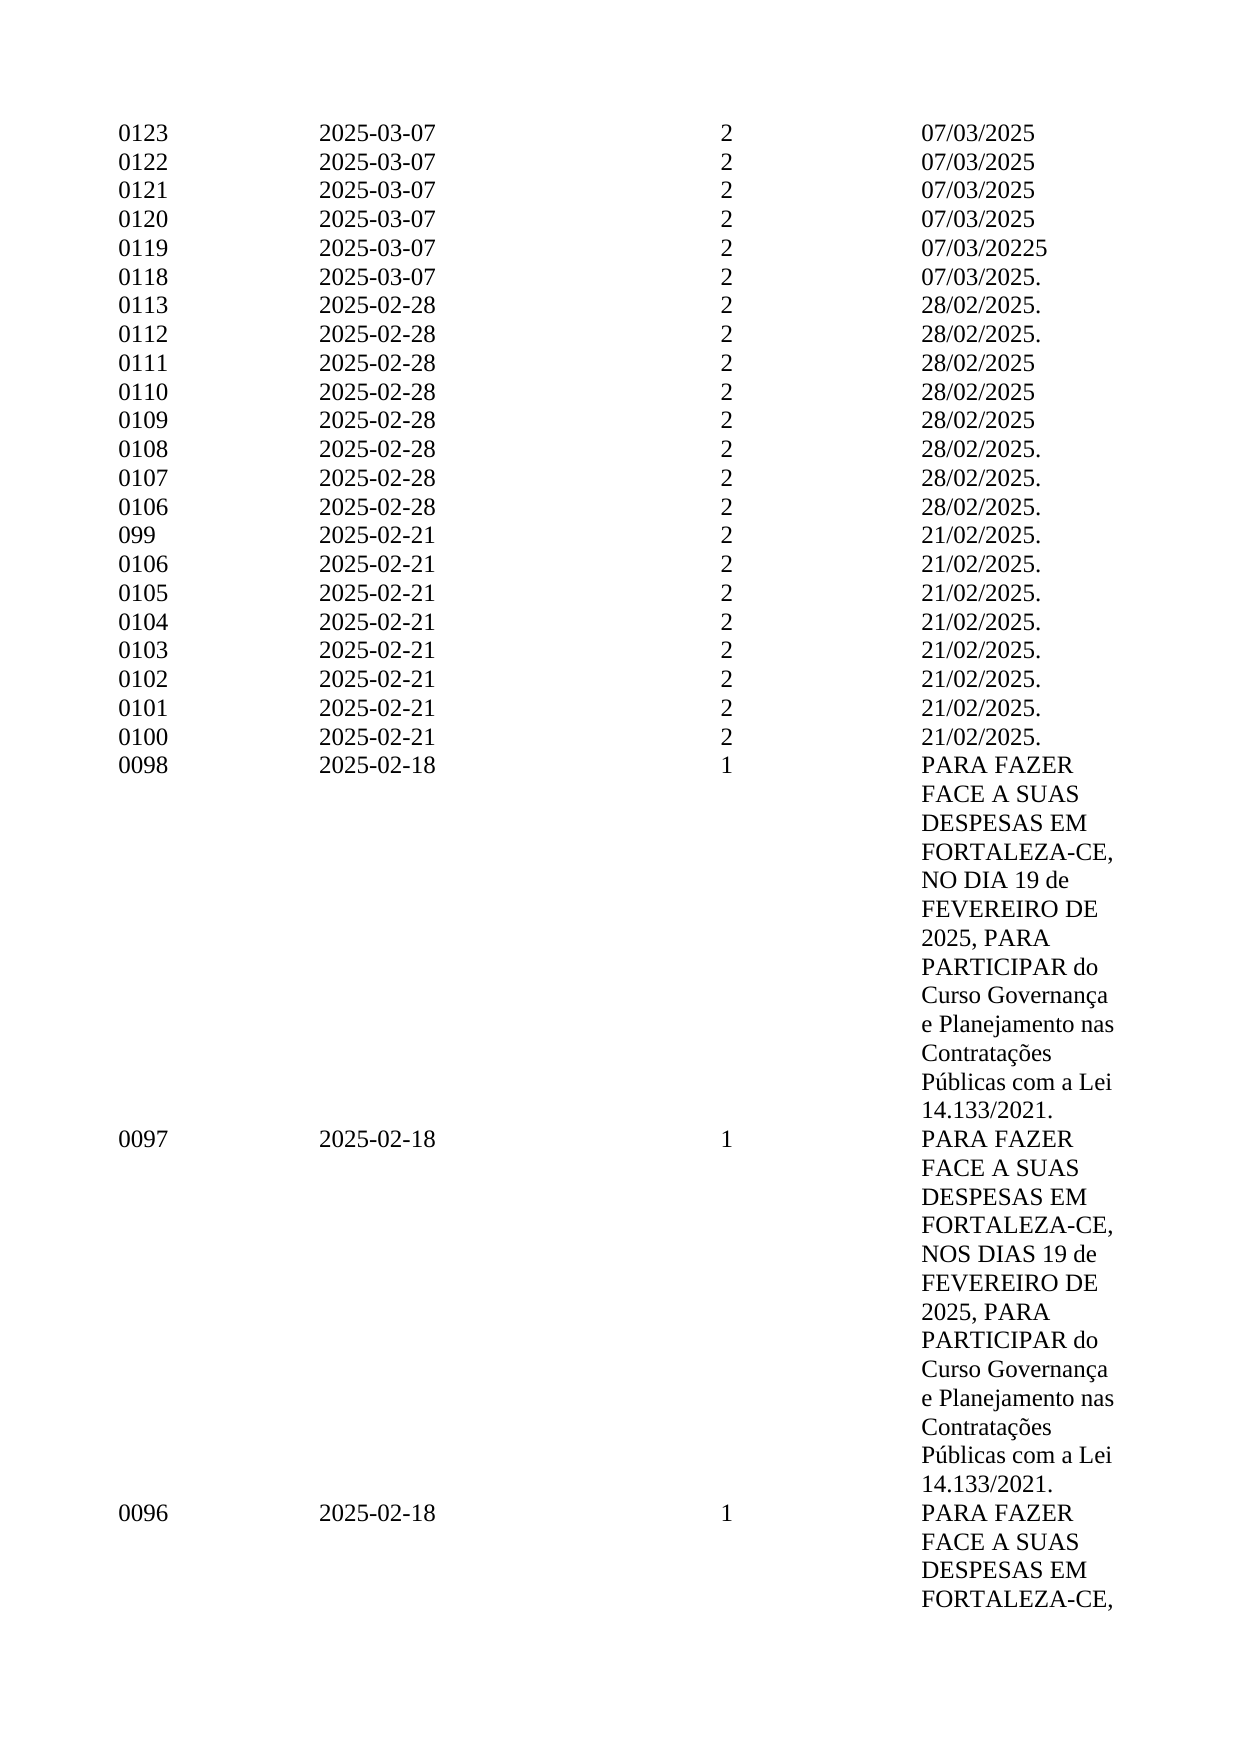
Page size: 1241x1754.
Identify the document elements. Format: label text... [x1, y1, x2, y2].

table_cell [520, 492, 720, 521]
table_cell [520, 262, 720, 291]
table_cell 0121 [118, 176, 319, 204]
table_cell 2 [720, 118, 921, 147]
table_cell 2025-02-28 [319, 492, 519, 521]
table_cell 2025-02-28 [319, 406, 519, 434]
table_cell 2 [720, 176, 921, 204]
table_cell 2025-02-21 [319, 693, 519, 722]
table_cell [520, 233, 720, 262]
table_cell [520, 722, 720, 751]
table_cell 07/03/2025 [921, 176, 1122, 204]
table_cell PARA FAZER FACE A SUAS DESPESAS EM FORTALEZA-CE, [921, 1498, 1122, 1613]
table_cell 2 [720, 204, 921, 233]
table_cell 2 [720, 607, 921, 636]
table_cell 07/03/2025 [921, 204, 1122, 233]
table_cell 0120 [118, 204, 319, 233]
table_cell [520, 463, 720, 492]
table_cell [520, 607, 720, 636]
table_cell 2025-02-18 [319, 1498, 519, 1613]
table_cell 2025-03-07 [319, 233, 519, 262]
table_cell 2 [720, 521, 921, 549]
table_cell 21/02/2025. [921, 578, 1122, 607]
table_cell 0097 [118, 1124, 319, 1498]
table_cell 0096 [118, 1498, 319, 1613]
table_cell 21/02/2025. [921, 722, 1122, 751]
table_cell 2 [720, 636, 921, 664]
table_cell 2025-02-28 [319, 348, 519, 377]
table_cell 0109 [118, 406, 319, 434]
table_cell 0103 [118, 636, 319, 664]
table_cell 2025-03-07 [319, 204, 519, 233]
table_cell [520, 1124, 720, 1498]
table_cell [520, 434, 720, 463]
table_cell 28/02/2025. [921, 492, 1122, 521]
table_cell 1 [720, 1498, 921, 1613]
table_cell [520, 549, 720, 578]
table_cell 2025-02-21 [319, 636, 519, 664]
table_cell 0107 [118, 463, 319, 492]
table_cell [520, 118, 720, 147]
table_cell 2 [720, 262, 921, 291]
table_cell 28/02/2025 [921, 406, 1122, 434]
table_cell [520, 693, 720, 722]
table_cell 2025-02-18 [319, 751, 519, 1124]
table_cell 21/02/2025. [921, 636, 1122, 664]
table_cell 28/02/2025 [921, 377, 1122, 406]
table_cell 2 [720, 722, 921, 751]
table_cell 2025-02-21 [319, 664, 519, 693]
table_cell 2025-02-21 [319, 722, 519, 751]
table_cell 2 [720, 549, 921, 578]
table_cell 2025-02-18 [319, 1124, 519, 1498]
table_cell 0102 [118, 664, 319, 693]
table_cell 0108 [118, 434, 319, 463]
table_cell [520, 319, 720, 348]
table_cell 2 [720, 664, 921, 693]
table_cell 1 [720, 751, 921, 1124]
table_cell 2025-02-21 [319, 607, 519, 636]
table_cell 2025-02-21 [319, 549, 519, 578]
table_cell 2 [720, 463, 921, 492]
table_cell 2025-02-21 [319, 578, 519, 607]
table_cell 2 [720, 492, 921, 521]
table_cell [520, 291, 720, 319]
table_cell [520, 1498, 720, 1613]
table_cell 28/02/2025. [921, 319, 1122, 348]
table_cell 07/03/20225 [921, 233, 1122, 262]
table_cell 0106 [118, 549, 319, 578]
table_cell 0123 [118, 118, 319, 147]
table_cell 2025-03-07 [319, 147, 519, 176]
table_cell 2025-02-21 [319, 521, 519, 549]
table_cell 0122 [118, 147, 319, 176]
table_cell 2 [720, 578, 921, 607]
table_cell 2025-02-28 [319, 434, 519, 463]
table_cell [520, 521, 720, 549]
table_cell 0100 [118, 722, 319, 751]
table_cell 2 [720, 147, 921, 176]
table_cell [520, 751, 720, 1124]
table_cell 21/02/2025. [921, 664, 1122, 693]
table_cell 2025-03-07 [319, 262, 519, 291]
table_cell 0101 [118, 693, 319, 722]
table_cell [520, 636, 720, 664]
table_cell 0118 [118, 262, 319, 291]
table_cell 2025-02-28 [319, 377, 519, 406]
table_cell [520, 204, 720, 233]
table_cell 099 [118, 521, 319, 549]
table_cell 07/03/2025 [921, 147, 1122, 176]
table_cell [520, 406, 720, 434]
table_cell [520, 348, 720, 377]
table_cell 28/02/2025. [921, 463, 1122, 492]
table_cell 0104 [118, 607, 319, 636]
table_cell 28/02/2025. [921, 291, 1122, 319]
table_cell 2025-02-28 [319, 319, 519, 348]
table_cell 2 [720, 233, 921, 262]
table_cell 2 [720, 406, 921, 434]
table_cell [520, 377, 720, 406]
table_cell 21/02/2025. [921, 607, 1122, 636]
table_cell PARA FAZER FACE A SUAS DESPESAS EM FORTALEZA-CE, NOS DIAS 19 de FEVEREIRO DE 2025, PARA PARTICIPAR do Curso Governança e Planejamento nas Contratações Públicas com a Lei 14.133/2021. [921, 1124, 1122, 1498]
table_cell 1 [720, 1124, 921, 1498]
table_cell 0111 [118, 348, 319, 377]
table_cell 2 [720, 319, 921, 348]
table_cell 2 [720, 291, 921, 319]
table_cell 07/03/2025 [921, 118, 1122, 147]
table_cell 2 [720, 434, 921, 463]
table_cell 0105 [118, 578, 319, 607]
table_cell 21/02/2025. [921, 693, 1122, 722]
table_cell 2 [720, 348, 921, 377]
table_cell 2 [720, 693, 921, 722]
table_cell [520, 147, 720, 176]
table_cell [520, 176, 720, 204]
table_cell 21/02/2025. [921, 549, 1122, 578]
table_cell 28/02/2025 [921, 348, 1122, 377]
table_cell 2025-03-07 [319, 176, 519, 204]
table_cell 0098 [118, 751, 319, 1124]
table_cell 0113 [118, 291, 319, 319]
table_cell 2025-03-07 [319, 118, 519, 147]
table_cell 0112 [118, 319, 319, 348]
table_cell 2 [720, 377, 921, 406]
table_cell 21/02/2025. [921, 521, 1122, 549]
table_cell 28/02/2025. [921, 434, 1122, 463]
table_cell 2025-02-28 [319, 463, 519, 492]
table_cell [520, 578, 720, 607]
table_cell 0119 [118, 233, 319, 262]
table_cell 2025-02-28 [319, 291, 519, 319]
table_cell PARA FAZER FACE A SUAS DESPESAS EM FORTALEZA-CE, NO DIA 19 de FEVEREIRO DE 2025, PARA PARTICIPAR do Curso Governança e Planejamento nas Contratações Públicas com a Lei 14.133/2021. [921, 751, 1122, 1124]
table_cell 07/03/2025. [921, 262, 1122, 291]
table_cell 0106 [118, 492, 319, 521]
table_cell 0110 [118, 377, 319, 406]
table_cell [520, 664, 720, 693]
